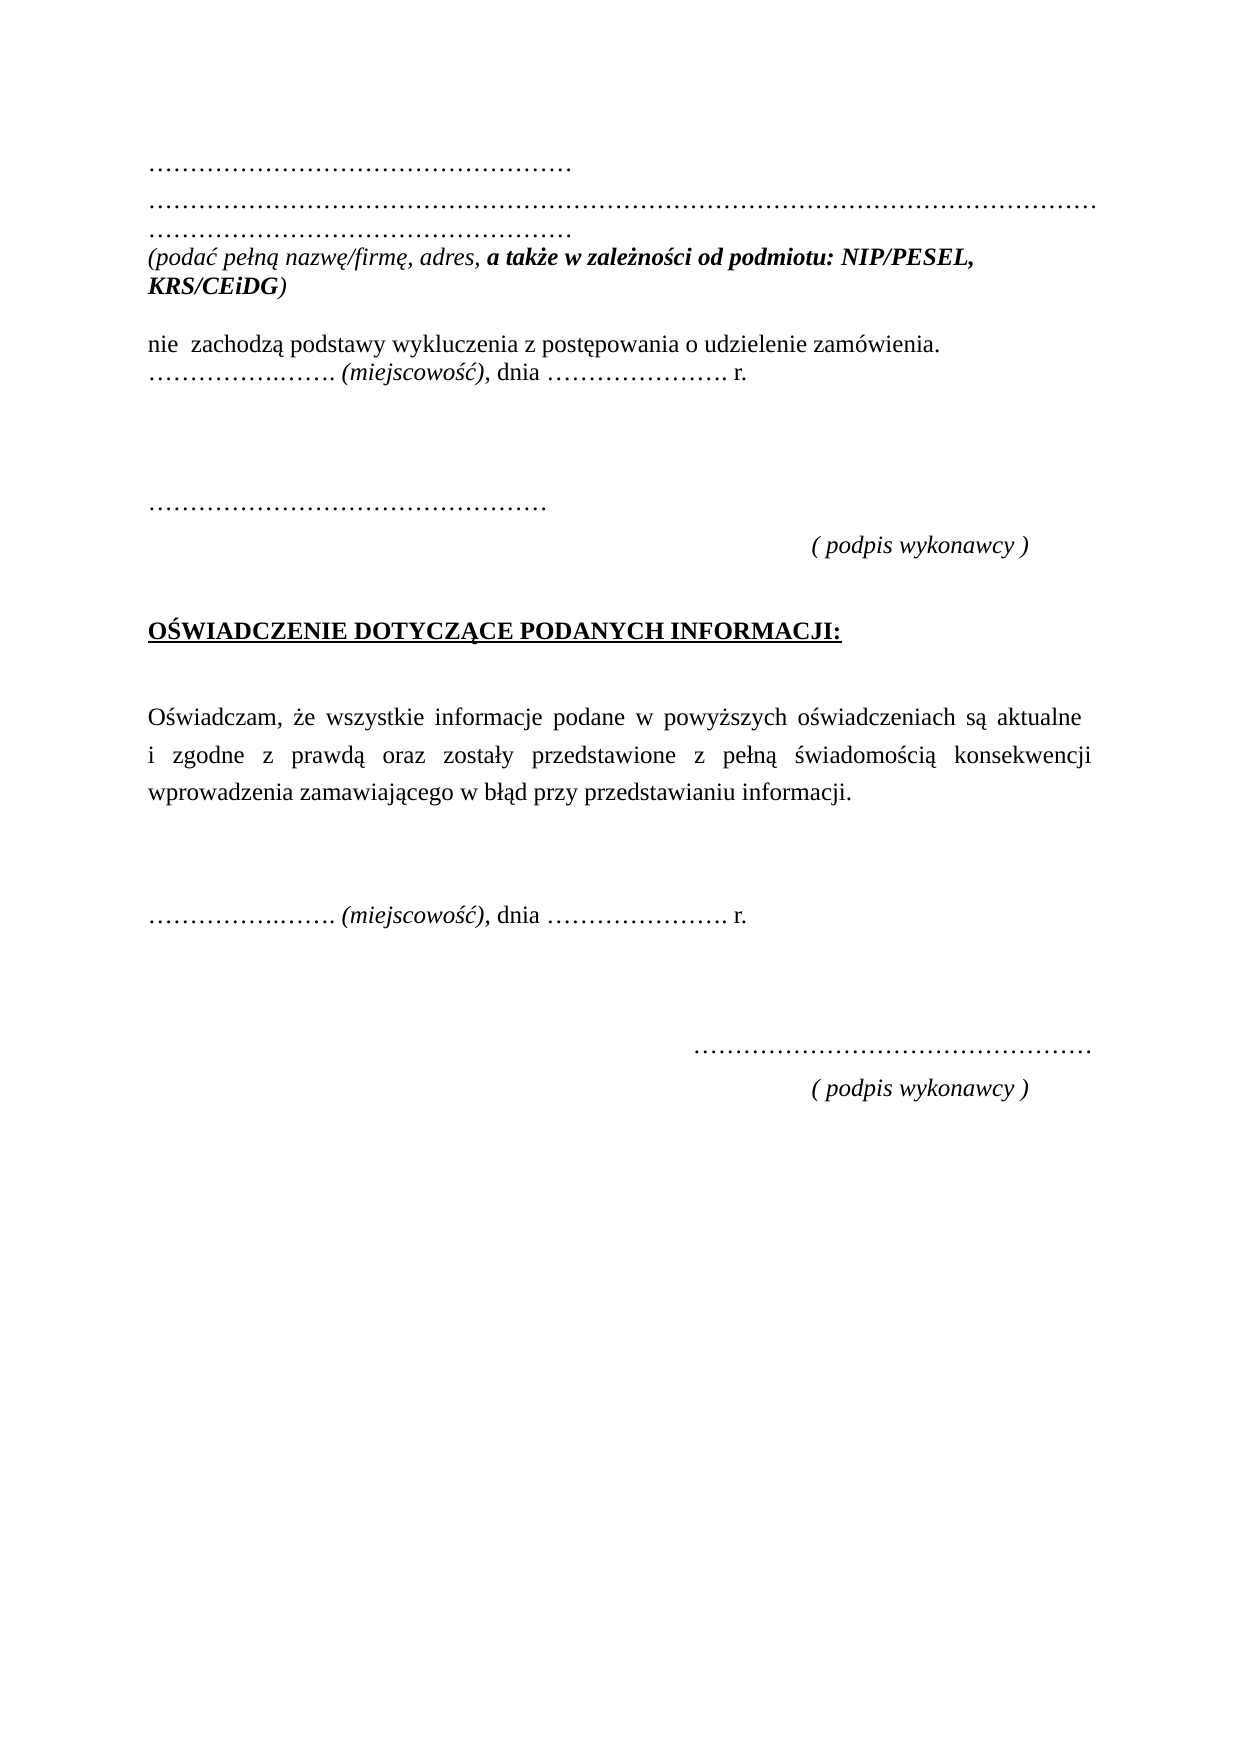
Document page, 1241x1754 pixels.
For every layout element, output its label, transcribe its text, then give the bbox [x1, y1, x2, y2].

text ( podpis wykonawcy ) [738, 530, 1093, 559]
text …………….……. (miejscowość), dnia …………………. r. [148, 901, 1093, 929]
text …………………………………………… [148, 148, 1107, 176]
text nie zachodzą podstawy wykluczenia z postępowania o udzielenie zamówienia. [148, 329, 1107, 357]
text Oświadczam, że wszystkie informacje podane w powyższych oświadczeniach są aktualne i zgodne z prawdą oraz zostały przedstawione z pełną świadomością konsekwencji wprowadzenia zamawiającego w błąd przy przedstawianiu informacji. [148, 702, 1093, 806]
text …………….……. (miejscowość), dnia …………………. r. [148, 357, 1093, 386]
text OŚWIADCZENIE DOTYCZĄCE PODANYCH INFORMACJI: [148, 616, 1093, 645]
text ………………………………………… [148, 987, 1093, 1059]
text ………………………………………… [148, 444, 1093, 516]
text ( podpis wykonawcy ) [738, 1073, 1093, 1102]
text (podać pełną nazwę/firmę, adres, a także w zależności od podmiotu: NIP/PESEL, KRS/CEiDG) [148, 242, 1107, 300]
text ………………………………………………………………………………………………………………………………………………… [148, 185, 1107, 242]
